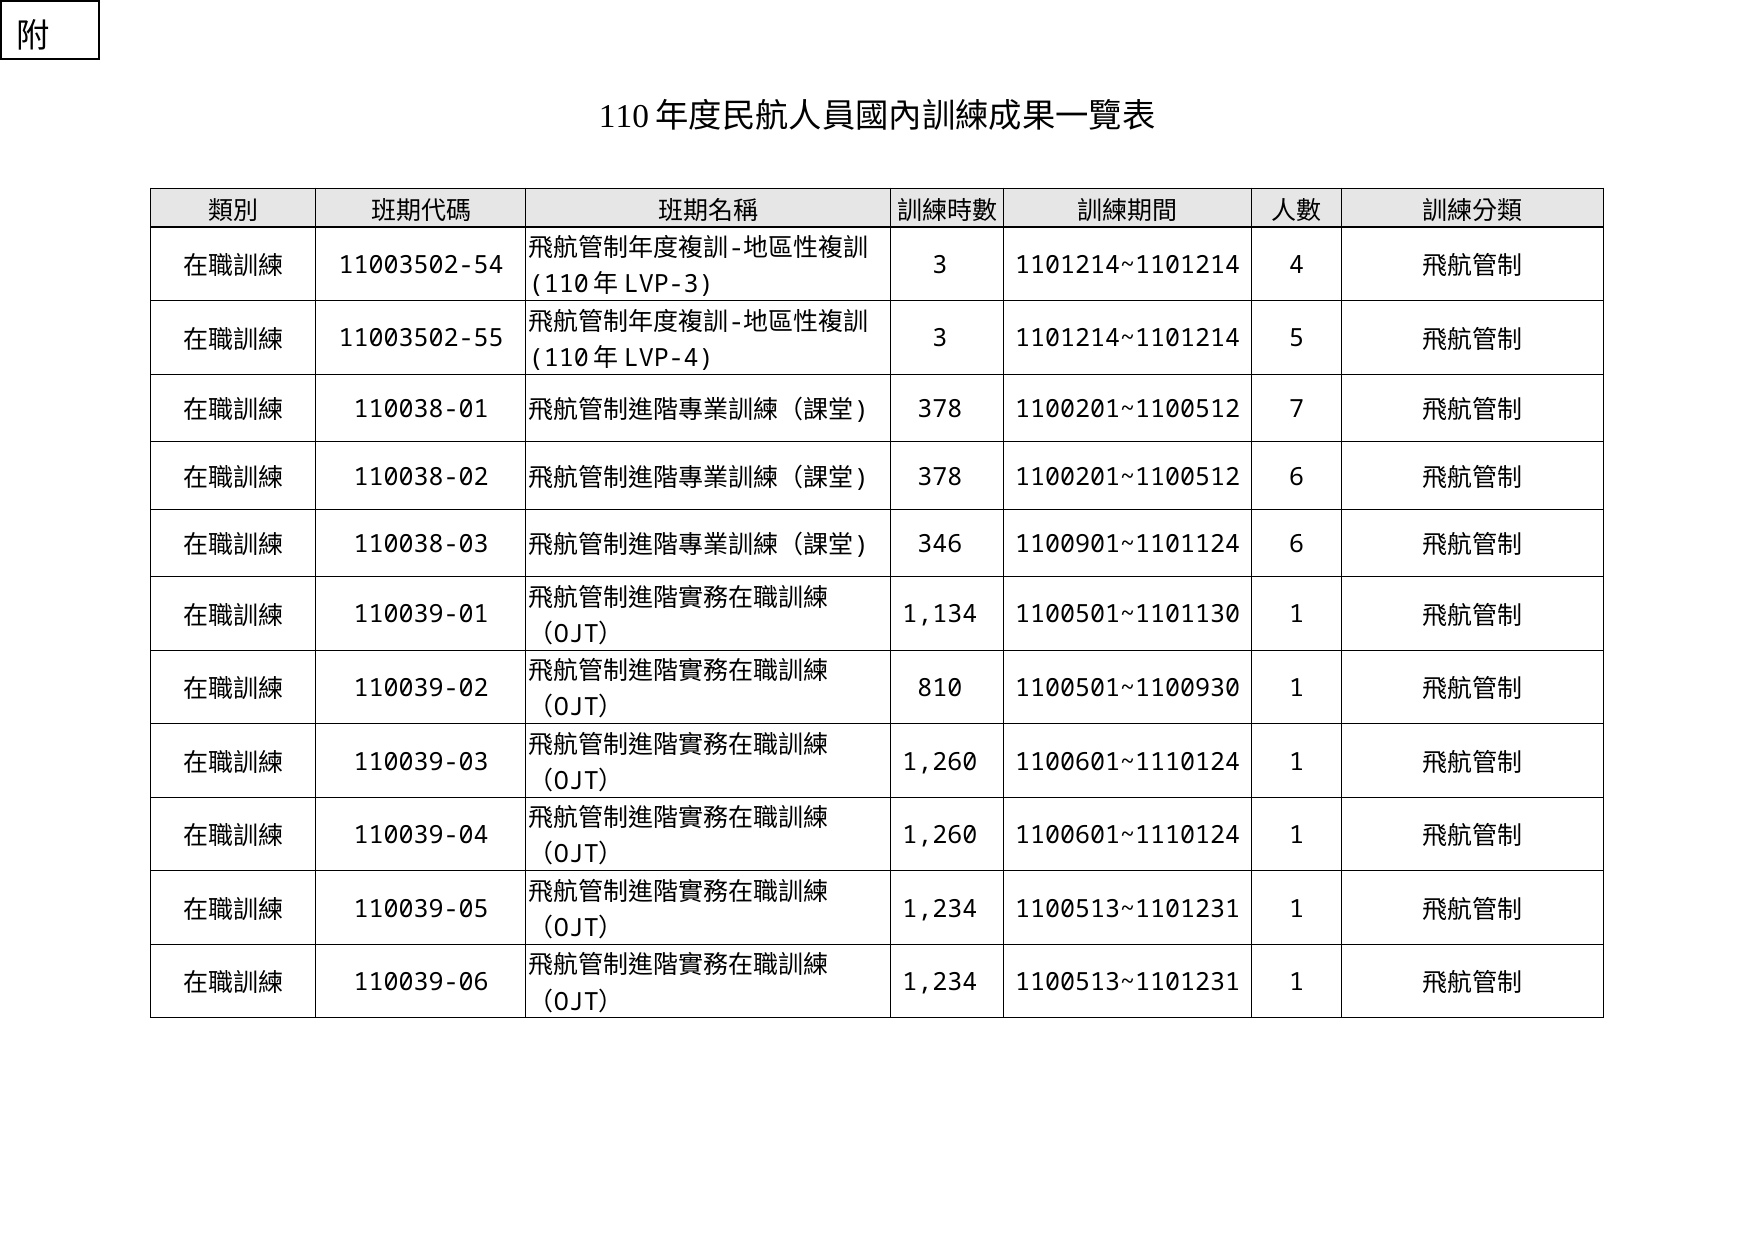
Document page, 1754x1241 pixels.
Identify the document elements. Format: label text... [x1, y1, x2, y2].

table_cell 1100201~1100512 [1004, 375, 1251, 441]
table_cell 飛航管制 [1342, 510, 1603, 576]
table_cell 1100513~1101231 [1004, 871, 1251, 944]
table_cell 110039-02 [316, 651, 525, 723]
table_cell 在職訓練 [151, 375, 315, 441]
table_cell 在職訓練 [151, 651, 315, 723]
table_cell 飛航管制進階實務在職訓練（OJT） [526, 577, 890, 649]
table_cell 飛航管制 [1342, 871, 1603, 944]
table_cell 在職訓練 [151, 798, 315, 870]
table_header 班期名稱 [526, 189, 890, 226]
table_cell 飛航管制年度複訓-地區性複訓(110年LVP-4) [526, 301, 890, 373]
table_cell 1100901~1101124 [1004, 510, 1251, 576]
table_cell 飛航管制進階實務在職訓練（OJT） [526, 871, 890, 944]
table_cell 1 [1252, 651, 1341, 723]
table_cell 346 [891, 510, 1003, 576]
table_cell 1,234 [891, 945, 1003, 1017]
table_cell 1100501~1101130 [1004, 577, 1251, 649]
table_cell 飛航管制 [1342, 301, 1603, 373]
table_cell 在職訓練 [151, 301, 315, 373]
table_cell 1,234 [891, 871, 1003, 944]
table_cell 3 [891, 228, 1003, 300]
table_cell 飛航管制 [1342, 798, 1603, 870]
table_cell 飛航管制進階專業訓練（課堂) [526, 442, 890, 508]
table_header 訓練期間 [1004, 189, 1251, 226]
table_cell 11003502-55 [316, 301, 525, 373]
table_cell 110039-06 [316, 945, 525, 1017]
table_cell 飛航管制進階專業訓練（課堂) [526, 375, 890, 441]
table_cell 在職訓練 [151, 945, 315, 1017]
table_cell 在職訓練 [151, 442, 315, 508]
table_cell 飛航管制 [1342, 724, 1603, 797]
table_cell 1 [1252, 945, 1341, 1017]
table_cell 5 [1252, 301, 1341, 373]
table_header 人數 [1252, 189, 1341, 226]
table_cell 4 [1252, 228, 1341, 300]
table_cell 6 [1252, 442, 1341, 508]
table_cell 110039-01 [316, 577, 525, 649]
table_header 訓練時數 [891, 189, 1003, 226]
table_cell 1100201~1100512 [1004, 442, 1251, 508]
table_cell 1,260 [891, 724, 1003, 797]
table_cell 1100601~1110124 [1004, 798, 1251, 870]
table_header 訓練分類 [1342, 189, 1603, 226]
table_cell 飛航管制 [1342, 375, 1603, 441]
table_cell 飛航管制年度複訓-地區性複訓(110年LVP-3) [526, 228, 890, 300]
table_header 類別 [151, 189, 315, 226]
table_cell 飛航管制進階實務在職訓練（OJT） [526, 945, 890, 1017]
table_cell 1 [1252, 798, 1341, 870]
table_cell 7 [1252, 375, 1341, 441]
table_cell 在職訓練 [151, 871, 315, 944]
table_cell 6 [1252, 510, 1341, 576]
table_cell 1,134 [891, 577, 1003, 649]
table_cell 810 [891, 651, 1003, 723]
table_cell 110039-05 [316, 871, 525, 944]
table_cell 飛航管制 [1342, 442, 1603, 508]
table_header 班期代碼 [316, 189, 525, 226]
table_cell 1 [1252, 577, 1341, 649]
table_cell 11003502-54 [316, 228, 525, 300]
table_cell 飛航管制進階實務在職訓練（OJT） [526, 798, 890, 870]
table_cell 1,260 [891, 798, 1003, 870]
table_cell 110038-02 [316, 442, 525, 508]
table_cell 飛航管制 [1342, 945, 1603, 1017]
table_cell 飛航管制進階實務在職訓練（OJT） [526, 651, 890, 723]
table_cell 1100601~1110124 [1004, 724, 1251, 797]
table_cell 飛航管制進階專業訓練（課堂) [526, 510, 890, 576]
table_cell 在職訓練 [151, 228, 315, 300]
table_cell 在職訓練 [151, 510, 315, 576]
table_cell 在職訓練 [151, 577, 315, 649]
table_cell 1101214~1101214 [1004, 228, 1251, 300]
table_cell 110039-04 [316, 798, 525, 870]
table_cell 飛航管制 [1342, 228, 1603, 300]
table_cell 378 [891, 442, 1003, 508]
table_cell 飛航管制 [1342, 577, 1603, 649]
table_cell 1 [1252, 871, 1341, 944]
table_cell 3 [891, 301, 1003, 373]
table_cell 110039-03 [316, 724, 525, 797]
table_cell 110038-01 [316, 375, 525, 441]
table_cell 1 [1252, 724, 1341, 797]
table_cell 在職訓練 [151, 724, 315, 797]
table_cell 110038-03 [316, 510, 525, 576]
table_cell 1100501~1100930 [1004, 651, 1251, 723]
table_cell 飛航管制進階實務在職訓練（OJT） [526, 724, 890, 797]
table_cell 飛航管制 [1342, 651, 1603, 723]
table_cell 1100513~1101231 [1004, 945, 1251, 1017]
table_cell 378 [891, 375, 1003, 441]
table_cell 1101214~1101214 [1004, 301, 1251, 373]
